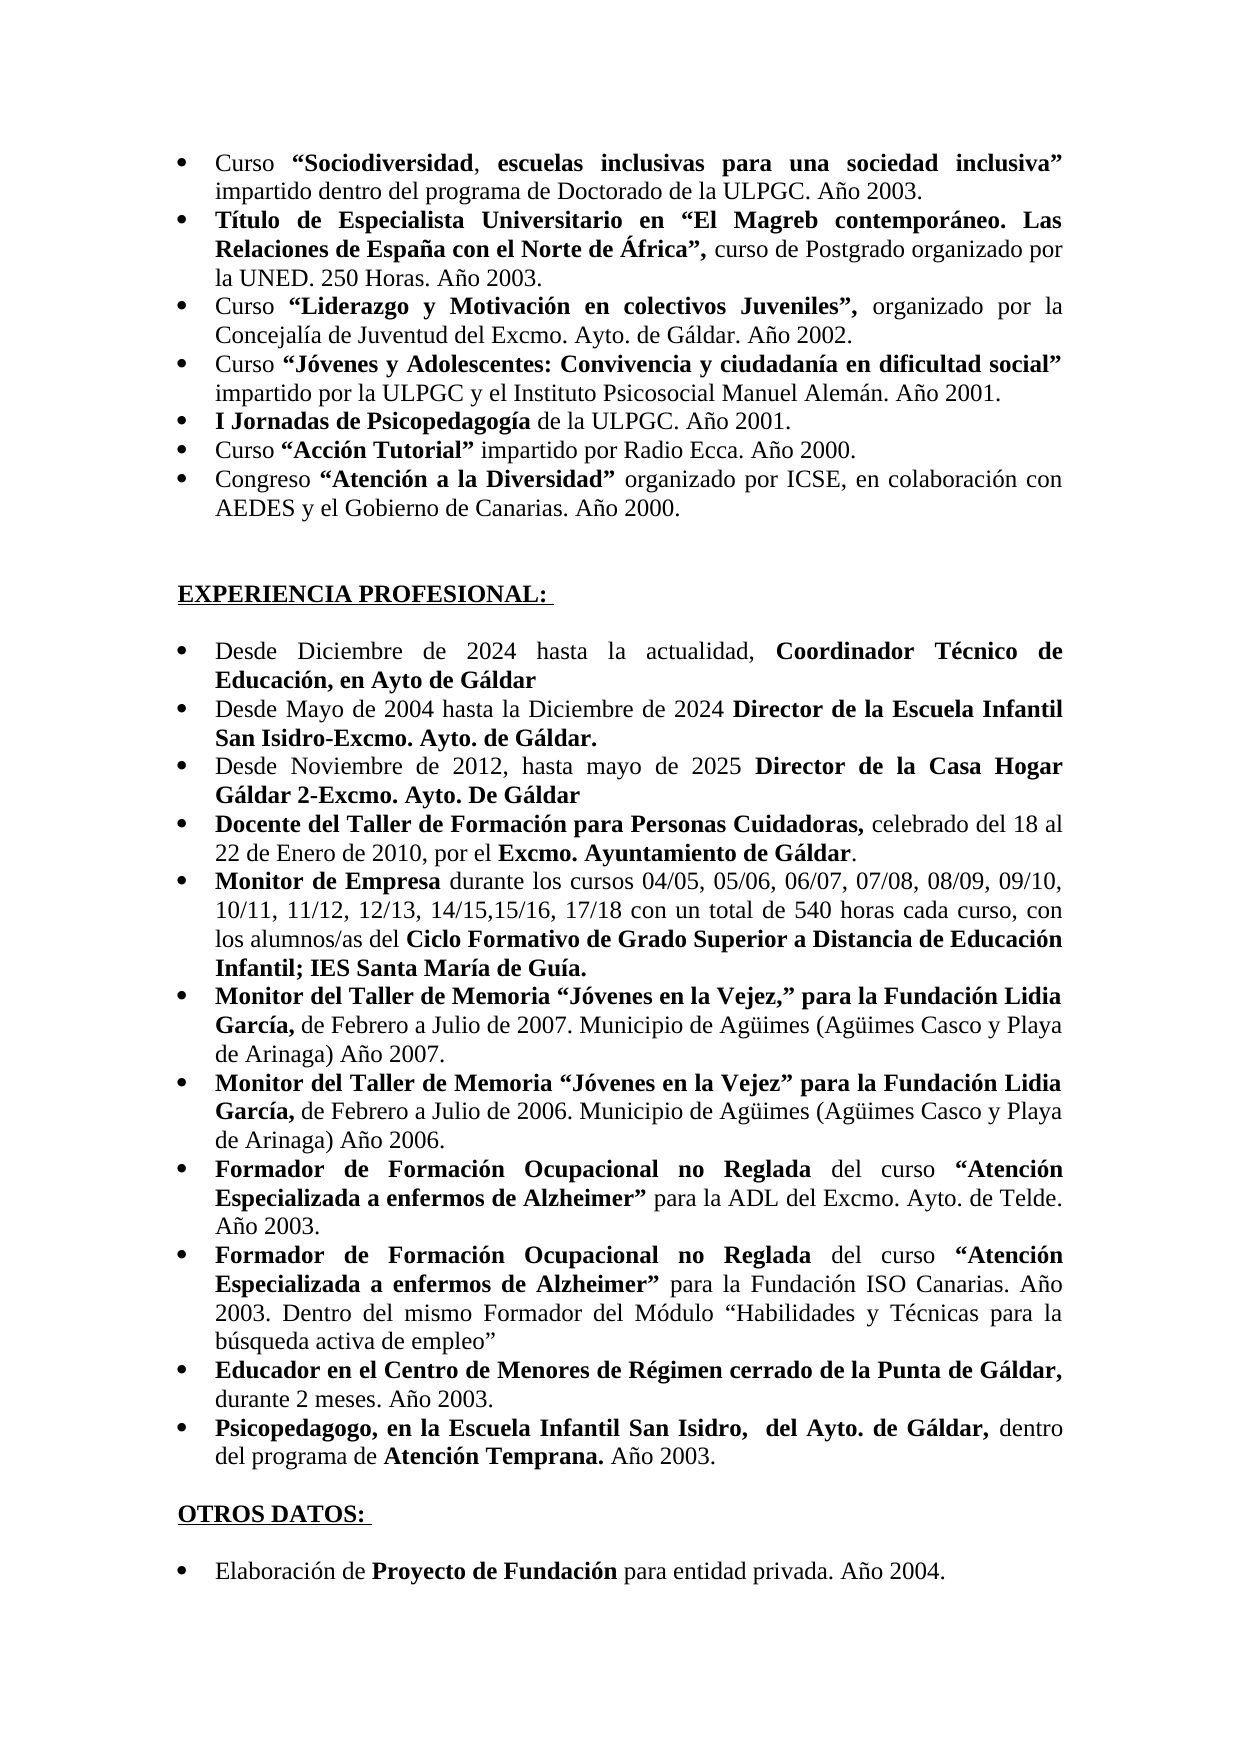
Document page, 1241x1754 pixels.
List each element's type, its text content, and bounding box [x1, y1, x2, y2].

text OTROS DATOS: [177, 1499, 1063, 1528]
list Título de Especialista Universitario en “El Magreb contemporáneo. Las Relaciones de España con el Norte de África”, curso de Postgrado organizado por la UNED. 250 Horas. Año 2003. [177, 205, 1063, 291]
list Formador de Formación Ocupacional no Reglada del curso “Atención Especializada a enfermos de Alzheimer” para la Fundación ISO Canarias. Año 2003. Dentro del mismo Formador del Módulo “Habilidades y Técnicas para la búsqueda activa de empleo” [177, 1240, 1063, 1355]
list Congreso “Atención a la Diversidad” organizado por ICSE, en colaboración con AEDES y el Gobierno de Canarias. Año 2000. [177, 464, 1063, 521]
list Elaboración de Proyecto de Fundación para entidad privada. Año 2004. [177, 1556, 1063, 1585]
list Curso “Sociodiversidad, escuelas inclusivas para una sociedad inclusiva” impartido dentro del programa de Doctorado de la ULPGC. Año 2003. [177, 148, 1063, 205]
list Desde Mayo de 2004 hasta la Diciembre de 2024 Director de la Escuela Infantil San Isidro-Excmo. Ayto. de Gáldar. [177, 694, 1063, 751]
list Educador en el Centro de Menores de Régimen cerrado de la Punta de Gáldar, durante 2 meses. Año 2003. [177, 1355, 1063, 1413]
list I Jornadas de Psicopedagogía de la ULPGC. Año 2001. [177, 406, 1063, 435]
list Curso “Jóvenes y Adolescentes: Convivencia y ciudadanía en dificultad social” impartido por la ULPGC y el Instituto Psicosocial Manuel Alemán. Año 2001. [177, 349, 1063, 406]
list Docente del Taller de Formación para Personas Cuidadoras, celebrado del 18 al 22 de Enero de 2010, por el Excmo. Ayuntamiento de Gáldar. [177, 809, 1063, 866]
list Monitor de Empresa durante los cursos 04/05, 05/06, 06/07, 07/08, 08/09, 09/10, 10/11, 11/12, 12/13, 14/15,15/16, 17/18 con un total de 540 horas cada curso, con los alumnos/as del Ciclo Formativo de Grado Superior a Distancia de Educación Infantil; IES Santa María de Guía. [177, 866, 1063, 981]
list Curso “Acción Tutorial” impartido por Radio Ecca. Año 2000. [177, 435, 1063, 464]
list Formador de Formación Ocupacional no Reglada del curso “Atención Especializada a enfermos de Alzheimer” para la ADL del Excmo. Ayto. de Telde. Año 2003. [177, 1154, 1063, 1240]
list Desde Noviembre de 2012, hasta mayo de 2025 Director de la Casa Hogar Gáldar 2-Excmo. Ayto. De Gáldar [177, 751, 1063, 809]
list Psicopedagogo, en la Escuela Infantil San Isidro, del Ayto. de Gáldar, dentro del programa de Atención Temprana. Año 2003. [177, 1413, 1063, 1470]
list Monitor del Taller de Memoria “Jóvenes en la Vejez,” para la Fundación Lidia García, de Febrero a Julio de 2007. Municipio de Agüimes (Agüimes Casco y Playa de Arinaga) Año 2007. [177, 981, 1063, 1068]
list Monitor del Taller de Memoria “Jóvenes en la Vejez” para la Fundación Lidia García, de Febrero a Julio de 2006. Municipio de Agüimes (Agüimes Casco y Playa de Arinaga) Año 2006. [177, 1068, 1063, 1154]
list Desde Diciembre de 2024 hasta la actualidad, Coordinador Técnico de Educación, en Ayto de Gáldar [177, 636, 1063, 694]
list Curso “Liderazgo y Motivación en colectivos Juveniles”, organizado por la Concejalía de Juventud del Excmo. Ayto. de Gáldar. Año 2002. [177, 291, 1063, 349]
text EXPERIENCIA PROFESIONAL: [177, 579, 1063, 608]
